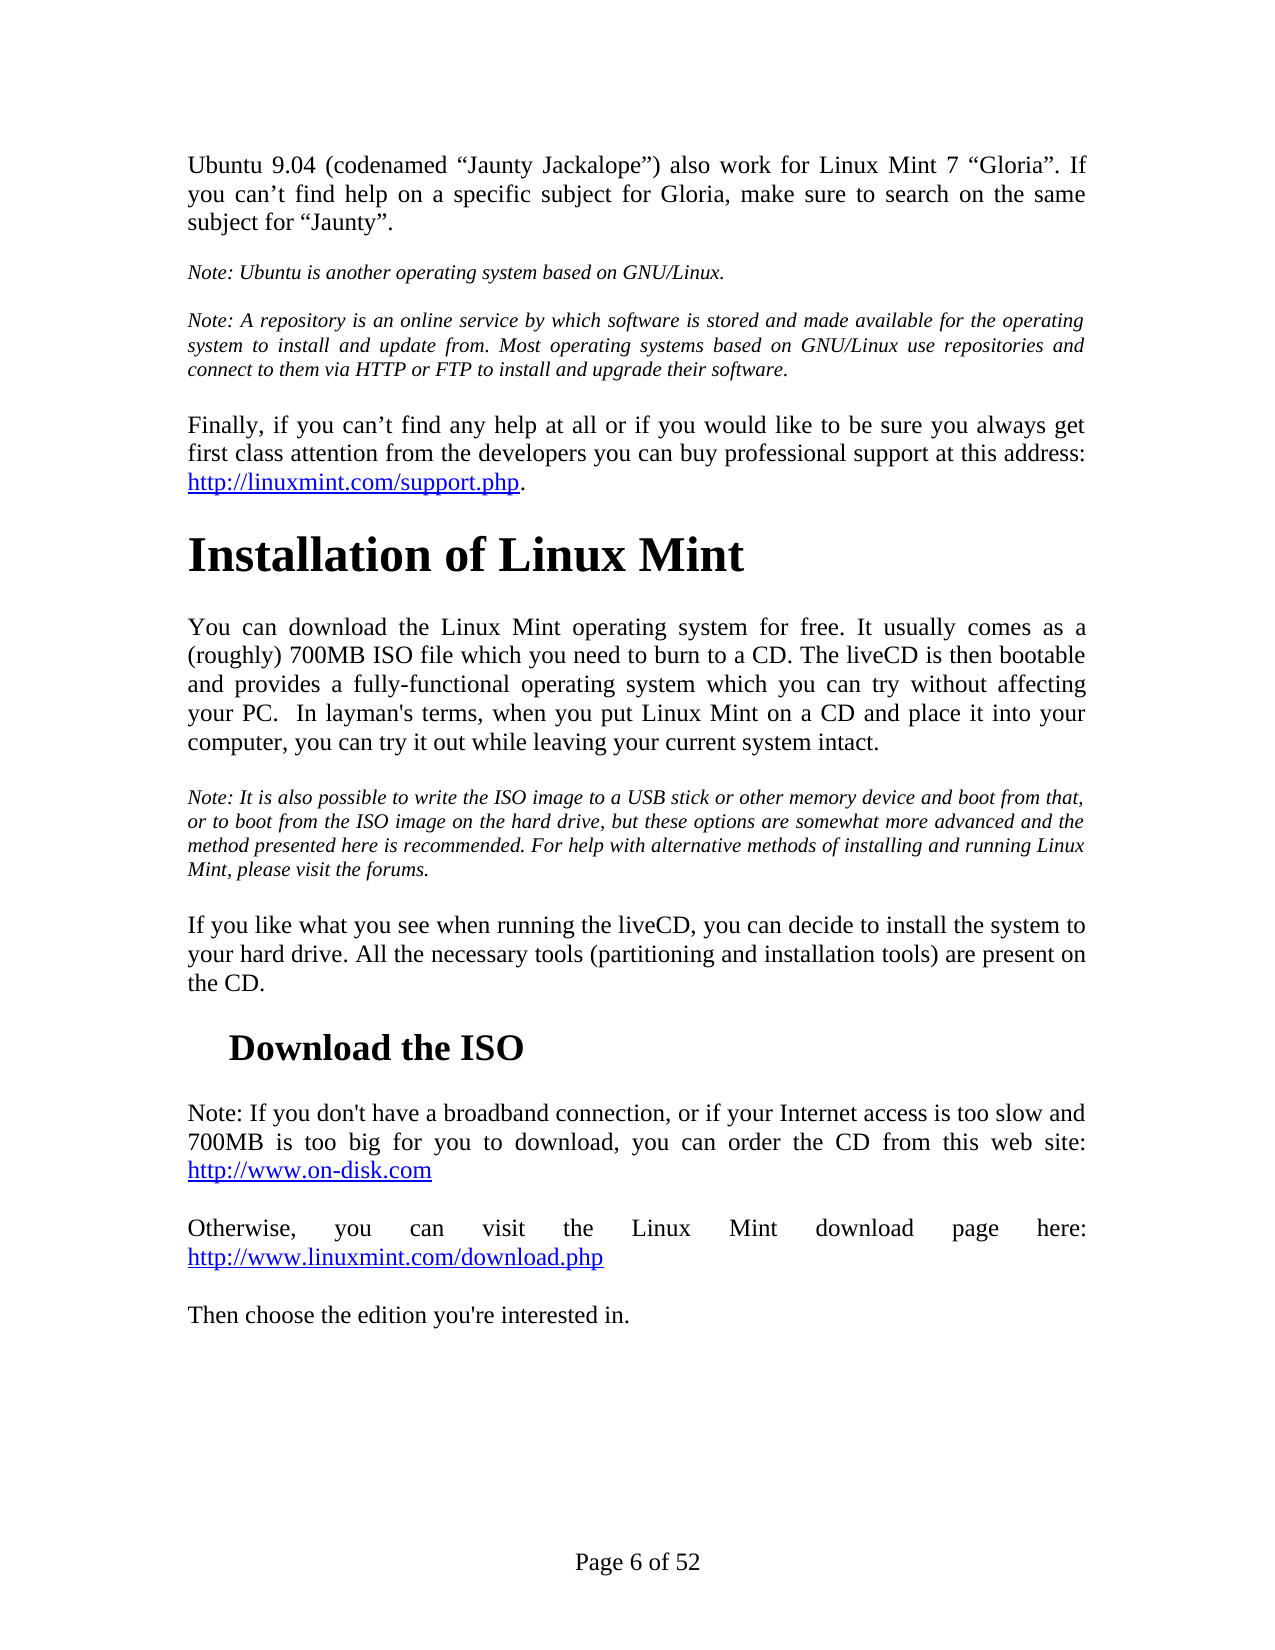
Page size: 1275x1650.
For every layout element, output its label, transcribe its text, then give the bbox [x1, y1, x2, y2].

text Otherwise, you can visit the Linux Mint download page here: http://www.linuxmint.com/download.php [187, 1213, 1087, 1271]
text You can download the Linux Mint operating system for free. It usually comes as a (roughly) 700MB ISO file which you need to burn to a CD. The liveCD is then bootable and provides a fully-functional operating system which you can try without affecting your PC. In layman's terms, when you put Linux Mint on a CD and place it into your computer, you can try it out while leaving your current system intact. [187, 612, 1087, 756]
text Finally, if you can’t find any help at all or if you would like to be sure you always get first class attention from the developers you can buy professional support at this address: http://linuxmint.com/support.php. [187, 410, 1087, 496]
text Then choose the edition you're interested in. [187, 1300, 1087, 1329]
text Note: If you don't have a broadband connection, or if your Internet access is too slow and 700MB is too big for you to download, you can order the CD from this web site: http://www.on-disk.com [187, 1098, 1087, 1184]
text If you like what you see when running the liveCD, you can decide to install the system to your hard drive. All the necessary tools (partitioning and installation tools) are present on the CD. [187, 910, 1087, 996]
text Note: A repository is an online service by which software is stored and made available for the operating system to install and update from. Most operating systems based on GNU/Linux use repositories and connect to them via HTTP or FTP to install and upgrade their software. [187, 308, 1087, 381]
text Note: It is also possible to write the ISO image to a USB stick or other memory device and boot from that, or to boot from the ISO image on the hard drive, but these options are somewhat more advanced and the method presented here is recommended. For help with alternative methods of installing and running Linux Mint, please visit the forums. [187, 785, 1087, 881]
subtitle Download the ISO [187, 1026, 1087, 1069]
text Note: Ubuntu is another operating system based on GNU/Linux. [187, 260, 1087, 284]
text Ubuntu 9.04 (codenamed “Jaunty Jackalope”) also work for Linux Mint 7 “Gloria”. If you can’t find help on a specific subject for Gloria, make sure to search on the same subject for “Jaunty”. [187, 150, 1087, 236]
subtitle Installation of Linux Mint [187, 525, 1087, 583]
